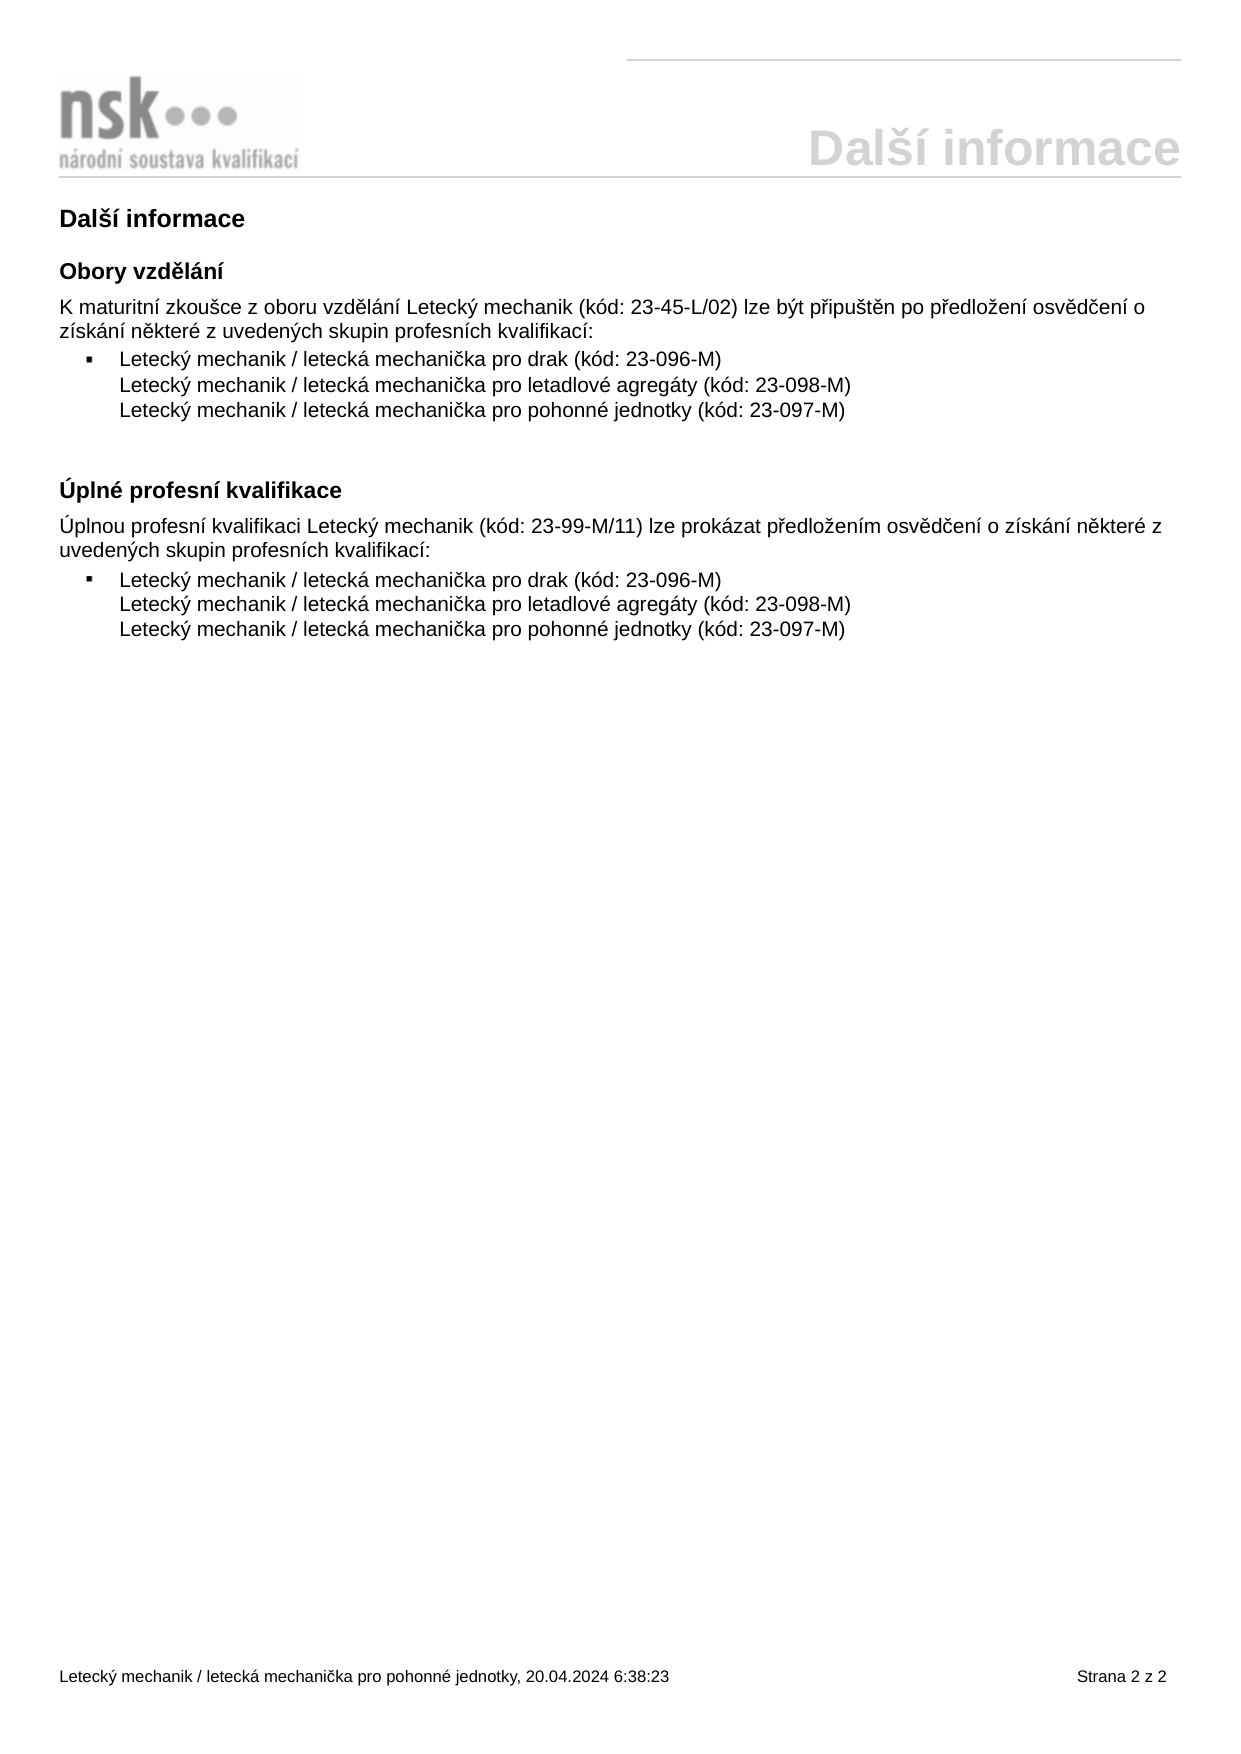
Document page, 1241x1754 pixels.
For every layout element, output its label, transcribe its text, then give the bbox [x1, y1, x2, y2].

table_cell [59, 178, 1181, 194]
table_cell [482, 1274, 619, 1466]
table_cell [861, 455, 1167, 467]
table_cell Úplnou profesní kvalifikaci Letecký mechanik (kód: 23-99-M/11) lze prokázat předložením osvědčení o získání některé z uvedených skupin profesních kvalifikací: [59, 514, 1181, 562]
table_cell [119, 236, 482, 248]
table_cell [59, 343, 119, 347]
table_cell Letecký mechanik / letecká mechanička pro letadlové agregáty (kód: 23-098-M) [119, 373, 1181, 398]
table_cell [482, 455, 619, 467]
table_cell [119, 422, 482, 455]
table_cell [59, 674, 119, 974]
table_cell [1167, 674, 1181, 974]
table_cell [619, 1466, 627, 1658]
table_cell [861, 562, 1167, 568]
table_cell [119, 194, 482, 200]
table_cell [1167, 343, 1181, 347]
table_cell Úplné profesní kvalifikace [59, 467, 1181, 513]
table_cell Letecký mechanik / letecká mechanička pro drak (kód: 23-096-M) [119, 347, 1181, 373]
table_cell [482, 236, 619, 248]
table_cell [861, 674, 1167, 974]
picture [59, 567, 119, 591]
table_cell [619, 194, 627, 200]
table_cell [627, 1274, 861, 1466]
table_cell [482, 641, 619, 674]
table_cell Letecký mechanik / letecká mechanička pro pohonné jednotky (kód: 23-097-M) [119, 398, 1181, 422]
table_cell Letecký mechanik / letecká mechanička pro letadlové agregáty (kód: 23-098-M) [119, 592, 1181, 617]
table_cell [861, 236, 1167, 248]
table_cell [627, 562, 861, 568]
table_cell [119, 674, 482, 974]
table_cell [119, 1466, 482, 1658]
table_cell [619, 974, 627, 1274]
table_cell [619, 674, 627, 974]
table_cell Další informace [59, 200, 1181, 236]
table_cell [119, 455, 482, 467]
table_cell [627, 455, 861, 467]
table_cell [1167, 1466, 1181, 1658]
table_cell [619, 455, 627, 467]
table_cell [482, 422, 619, 455]
table_cell [59, 974, 119, 1274]
table_cell [482, 1466, 619, 1658]
table_cell [861, 422, 1167, 455]
table_cell [59, 373, 119, 398]
table_cell [1167, 562, 1181, 568]
table_cell [627, 343, 861, 347]
table_cell [482, 194, 619, 200]
table_cell [59, 1466, 119, 1658]
table_cell [59, 422, 119, 455]
table_cell [59, 617, 119, 641]
table_cell [619, 422, 627, 455]
table_cell [59, 592, 119, 617]
table_cell [1167, 974, 1181, 1274]
table_cell [627, 974, 861, 1274]
table_cell Obory vzdělání [59, 248, 1181, 295]
table_cell [861, 974, 1167, 1274]
table_cell [627, 1466, 861, 1658]
table_cell [861, 194, 1167, 200]
table_cell [619, 170, 627, 176]
table_cell Letecký mechanik / letecká mechanička pro pohonné jednotky (kód: 23-097-M) [119, 617, 1181, 641]
table_cell [1167, 455, 1181, 467]
table_cell [119, 974, 482, 1274]
table_cell Strana 2 z 2 [861, 1658, 1167, 1694]
table_cell [1167, 422, 1181, 455]
table_cell [620, 59, 627, 170]
table_cell [59, 1274, 119, 1466]
table_cell [1167, 194, 1181, 200]
table_cell [59, 562, 119, 567]
table_cell [482, 343, 619, 347]
table_cell Letecký mechanik / letecká mechanička pro pohonné jednotky, 20.04.2024 6:38:23 [59, 1658, 861, 1694]
table_cell [861, 343, 1167, 347]
table_cell [1167, 1658, 1181, 1694]
table_cell [59, 171, 119, 176]
table_cell [619, 1274, 627, 1466]
table_cell [482, 562, 619, 568]
table_cell [482, 674, 619, 974]
table_cell [627, 422, 861, 455]
table_cell [619, 641, 627, 674]
table_cell [59, 641, 119, 674]
table_cell [1167, 1274, 1181, 1466]
table_cell [861, 641, 1167, 674]
picture [58, 59, 620, 171]
table_cell Další informace [627, 61, 1181, 176]
table_cell [861, 1274, 1167, 1466]
table_cell [627, 236, 861, 248]
table_cell [59, 236, 119, 248]
table_cell [861, 1466, 1167, 1658]
table_cell [119, 171, 482, 176]
table_cell [119, 562, 482, 568]
table_cell K maturitní zkoušce z oboru vzdělání Letecký mechanik (kód: 23-45-L/02) lze být připuštěn po předložení osvědčení o získání některé z uvedených skupin profesních kvalifikací: [59, 295, 1181, 343]
table_cell [627, 641, 861, 674]
table_cell [59, 455, 119, 467]
table_cell [627, 194, 861, 200]
table_cell [1167, 236, 1181, 248]
table_cell [619, 562, 627, 568]
table_cell [1167, 641, 1181, 674]
table_cell [119, 1274, 482, 1466]
table_cell [59, 194, 119, 200]
table_cell [59, 398, 119, 422]
table_cell [619, 236, 627, 248]
picture [59, 347, 119, 372]
table_cell [482, 974, 619, 1274]
table_cell [627, 674, 861, 974]
table_cell [482, 171, 619, 176]
table_cell [119, 641, 482, 674]
table_cell [119, 343, 482, 347]
table_cell Letecký mechanik / letecká mechanička pro drak (kód: 23-096-M) [119, 568, 1181, 592]
